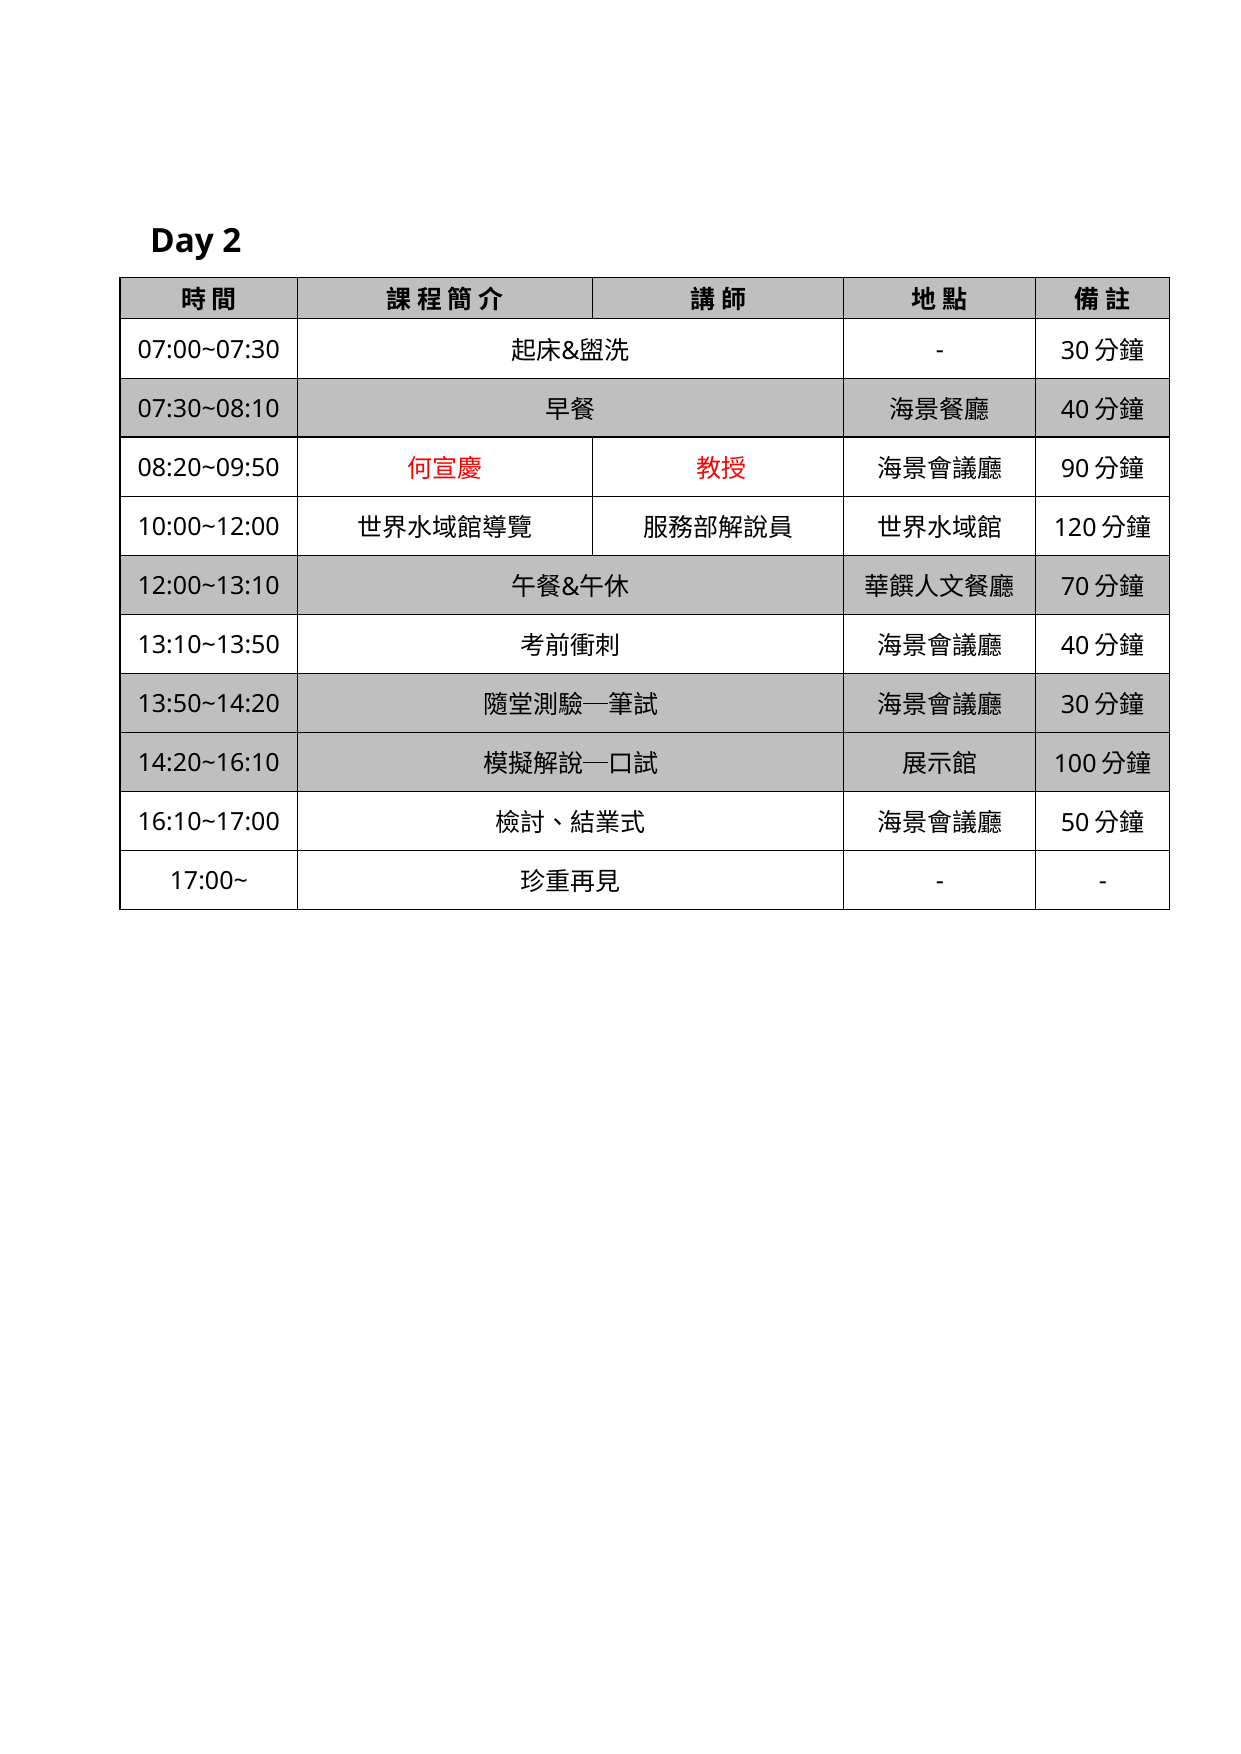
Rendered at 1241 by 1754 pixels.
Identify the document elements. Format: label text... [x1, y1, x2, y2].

table_cell 08:20~09:50 [121, 438, 297, 496]
table_cell 100分鐘 [1036, 733, 1169, 791]
table_cell 07:30~08:10 [121, 379, 297, 436]
table_cell 珍重再見 [298, 851, 843, 909]
table_cell 10:00~12:00 [121, 497, 297, 554]
table_header 課 程 簡 介 [298, 278, 592, 318]
table_cell 早餐 [298, 379, 843, 436]
table_cell 40分鐘 [1036, 615, 1169, 673]
table_cell 服務部解說員 [593, 497, 843, 554]
table_cell 12:00~13:10 [121, 556, 297, 614]
table_cell 華饌人文餐廳 [844, 556, 1035, 614]
table_cell 17:00~ [121, 851, 297, 909]
table_cell 30分鐘 [1036, 674, 1169, 732]
table_cell 13:50~14:20 [121, 674, 297, 732]
table_cell 教授 [593, 438, 843, 496]
table_cell 海景會議廳 [844, 792, 1035, 850]
table_cell 07:00~07:30 [121, 319, 297, 377]
table_cell 模擬解說─口試 [298, 733, 843, 791]
table_cell 40分鐘 [1036, 379, 1169, 436]
table_cell 世界水域館導覽 [298, 497, 592, 554]
table_cell 海景會議廳 [844, 615, 1035, 673]
table_header 地 點 [844, 278, 1035, 318]
table_cell 何宣慶 [298, 438, 592, 496]
table_header 講 師 [593, 278, 843, 318]
table_cell 檢討、結業式 [298, 792, 843, 850]
table_cell 海景會議廳 [844, 438, 1035, 496]
table_cell 展示館 [844, 733, 1035, 791]
table_cell 午餐&午休 [298, 556, 843, 614]
table_cell 16:10~17:00 [121, 792, 297, 850]
table_cell - [844, 851, 1035, 909]
table_cell 120分鐘 [1036, 497, 1169, 554]
table_header 備 註 [1036, 278, 1169, 318]
table_cell 世界水域館 [844, 497, 1035, 554]
table_cell 13:10~13:50 [121, 615, 297, 673]
table_cell 起床&盥洗 [298, 319, 843, 377]
table_cell 50分鐘 [1036, 792, 1169, 850]
table_cell 隨堂測驗─筆試 [298, 674, 843, 732]
table_cell 考前衝刺 [298, 615, 843, 673]
table_header 時 間 [121, 278, 297, 318]
table_cell - [844, 319, 1035, 377]
table_cell 海景餐廳 [844, 379, 1035, 436]
table_cell 海景會議廳 [844, 674, 1035, 732]
table_cell 14:20~16:10 [121, 733, 297, 791]
text Day 2 [150, 202, 1075, 277]
table_cell 90分鐘 [1036, 438, 1169, 496]
table_cell 30分鐘 [1036, 319, 1169, 377]
table_cell 70分鐘 [1036, 556, 1169, 614]
table_cell - [1036, 851, 1169, 909]
